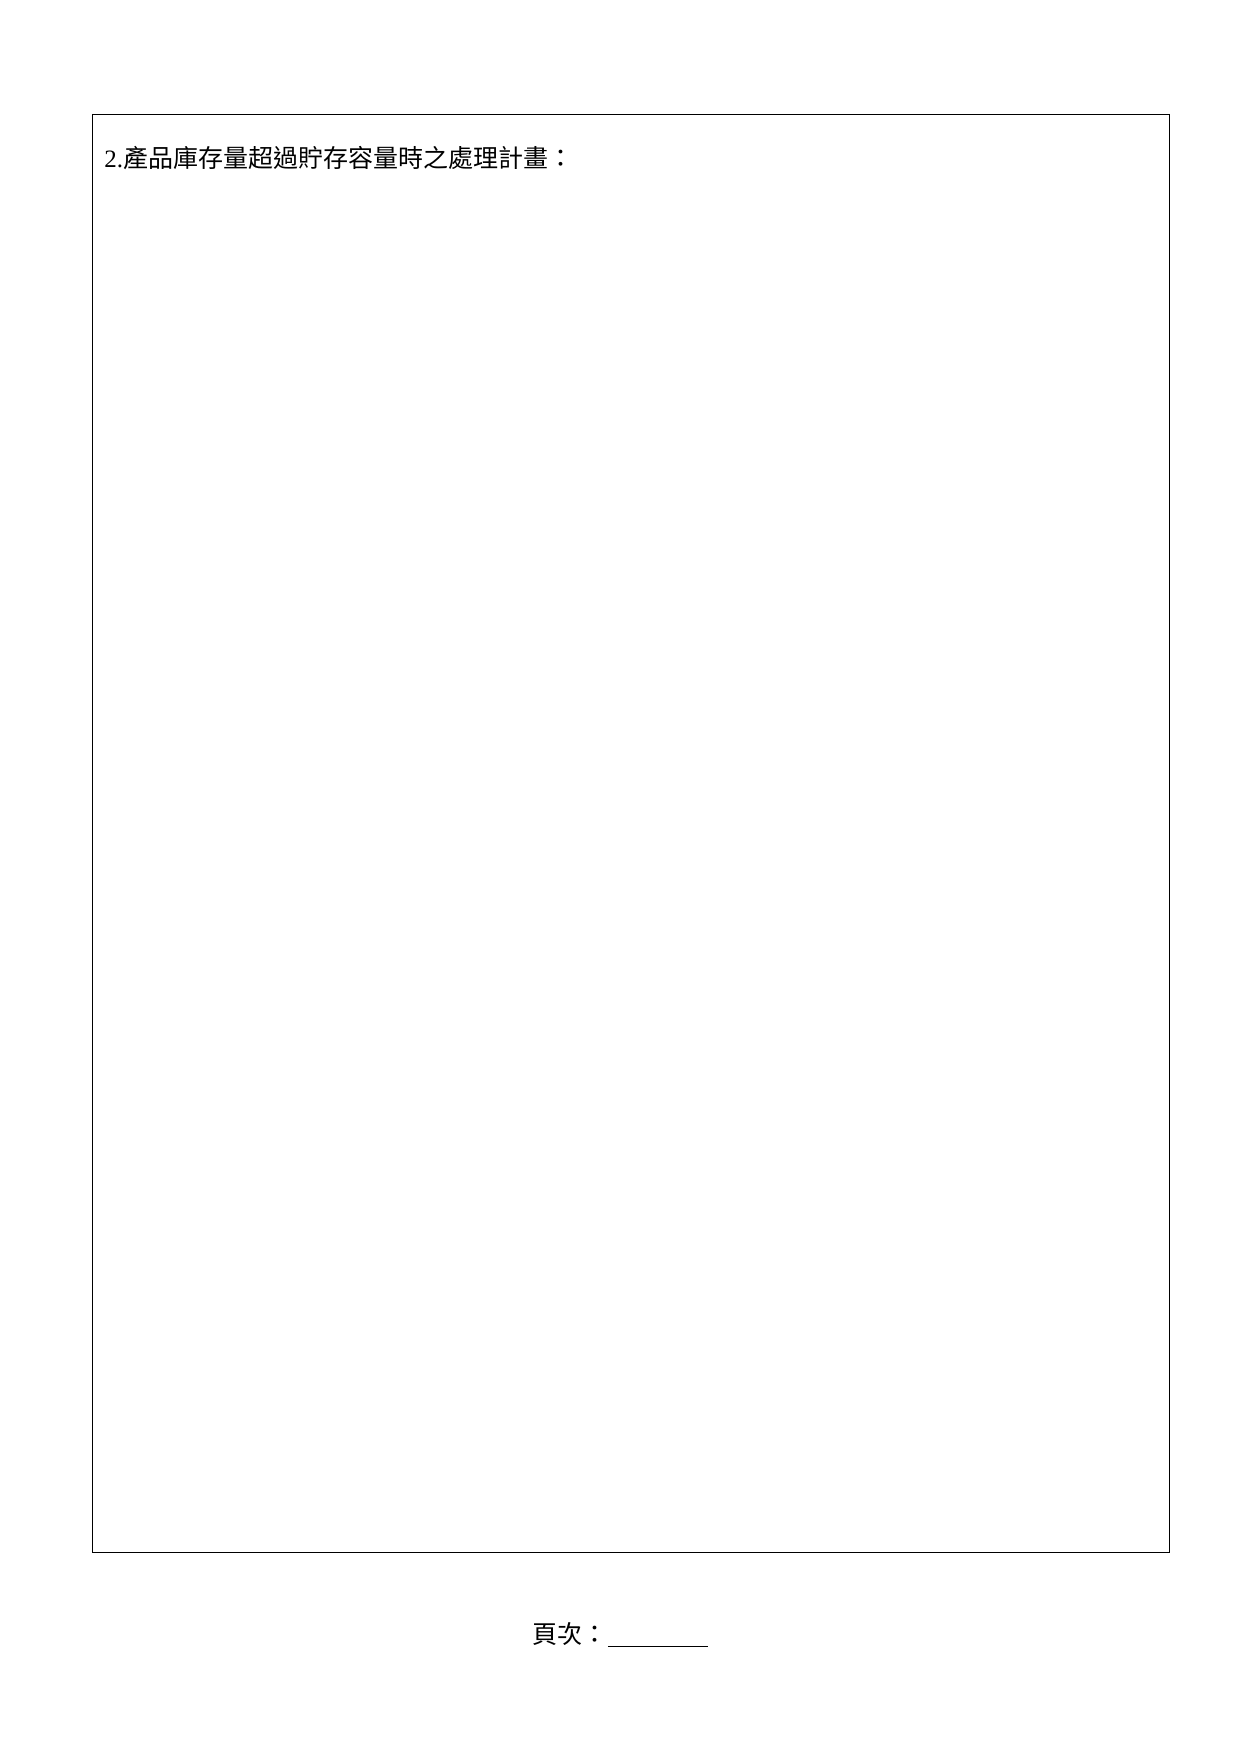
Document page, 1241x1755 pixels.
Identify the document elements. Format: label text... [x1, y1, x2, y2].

table_cell 2.產品庫存量超過貯存容量時之處理計畫： [93, 115, 1169, 1552]
